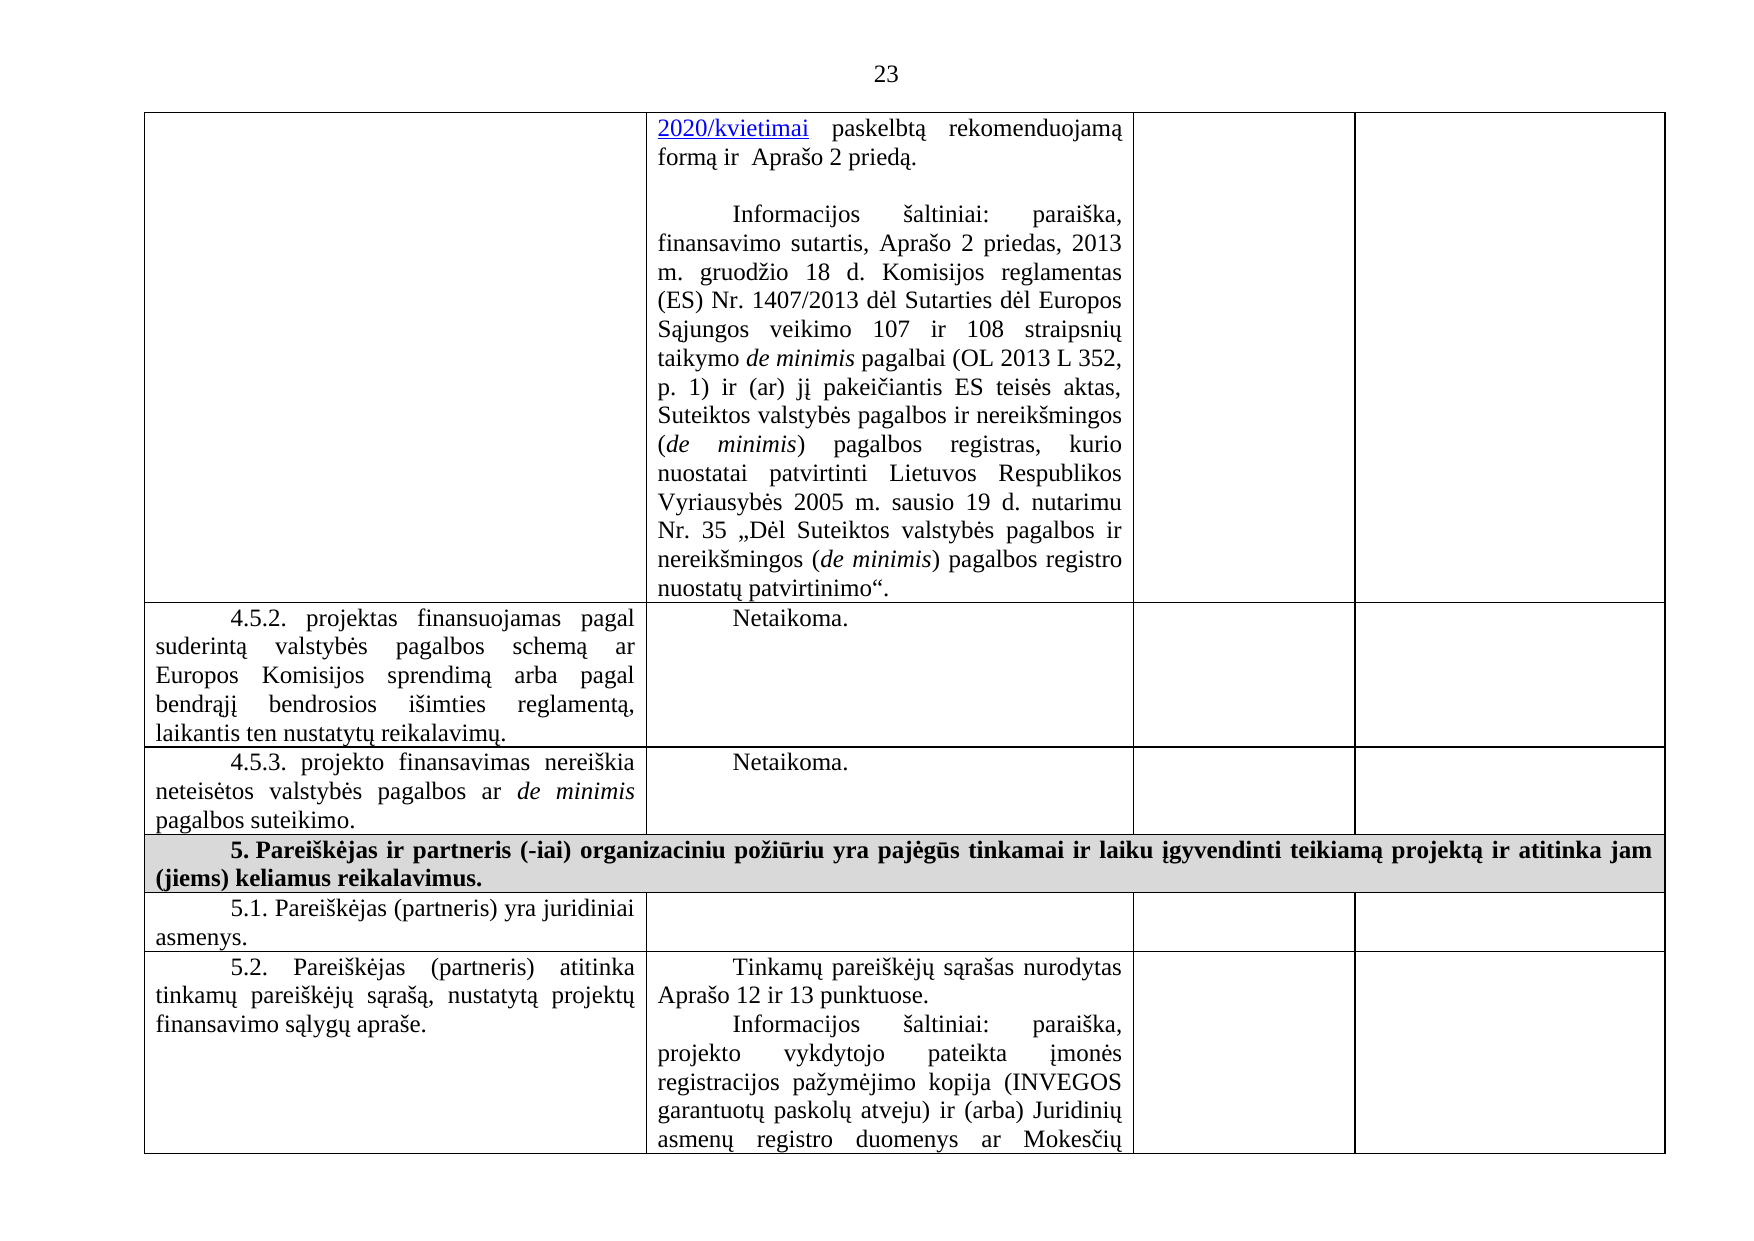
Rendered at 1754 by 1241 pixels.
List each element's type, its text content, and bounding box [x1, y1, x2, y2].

table_cell [145, 113, 646, 602]
table_cell 5.2. Pareiškėjas (partneris) atitinka tinkamų pareiškėjų sąrašą, nustatytą projektų finansavimo sąlygų apraše. [145, 952, 646, 1153]
table_cell [1356, 113, 1664, 602]
table_cell Netaikoma. [647, 748, 1133, 834]
table_cell Netaikoma. [647, 603, 1133, 746]
table_cell [1356, 748, 1664, 834]
table_cell [1356, 893, 1664, 951]
table_cell [647, 893, 1133, 951]
table_cell 2020/kvietimai paskelbtą rekomenduojamą formą ir Aprašo 2 priedą. Informacijos šaltiniai: paraiška, finansavimo sutartis, Aprašo 2 priedas, 2013 m. gruodžio 18 d. Komisijos reglamentas (ES) Nr. 1407/2013 dėl Sutarties dėl Europos Sąjungos veikimo 107 ir 108 straipsnių taikymo de minimis pagalbai (OL 2013 L 352, p. 1) ir (ar) jį pakeičiantis ES teisės aktas, Suteiktos valstybės pagalbos ir nereikšmingos (de minimis) pagalbos registras, kurio nuostatai patvirtinti Lietuvos Respublikos Vyriausybės 2005 m. sausio 19 d. nutarimu Nr. 35 „Dėl Suteiktos valstybės pagalbos ir nereikšmingos (de minimis) pagalbos registro nuostatų patvirtinimo“. [647, 113, 1133, 602]
table_cell [1134, 603, 1354, 746]
table_cell 4.5.2. projektas finansuojamas pagal suderintą valstybės pagalbos schemą ar Europos Komisijos sprendimą arba pagal bendrąjį bendrosios išimties reglamentą, laikantis ten nustatytų reikalavimų. [145, 603, 646, 746]
table_cell Tinkamų pareiškėjų sąrašas nurodytas Aprašo 12 ir 13 punktuose. Informacijos šaltiniai: paraiška, projekto vykdytojo pateikta įmonės registracijos pažymėjimo kopija (INVEGOS garantuotų paskolų atveju) ir (arba) Juridinių asmenų registro duomenys ar Mokesčių [647, 952, 1133, 1153]
table_cell [1134, 952, 1354, 1153]
table_cell [1134, 748, 1354, 834]
table_cell 5. Pareiškėjas ir partneris (-iai) organizaciniu požiūriu yra pajėgūs tinkamai ir laiku įgyvendinti teikiamą projektą ir atitinka jam (jiems) keliamus reikalavimus. [145, 835, 1664, 892]
table_cell 5.1. Pareiškėjas (partneris) yra juridiniai asmenys. [145, 893, 646, 951]
table_cell 4.5.3. projekto finansavimas nereiškia neteisėtos valstybės pagalbos ar de minimis pagalbos suteikimo. [145, 748, 646, 834]
table_cell [1356, 952, 1664, 1153]
table_cell [1356, 603, 1664, 746]
table_cell [1134, 113, 1354, 602]
table_cell [1134, 893, 1354, 951]
